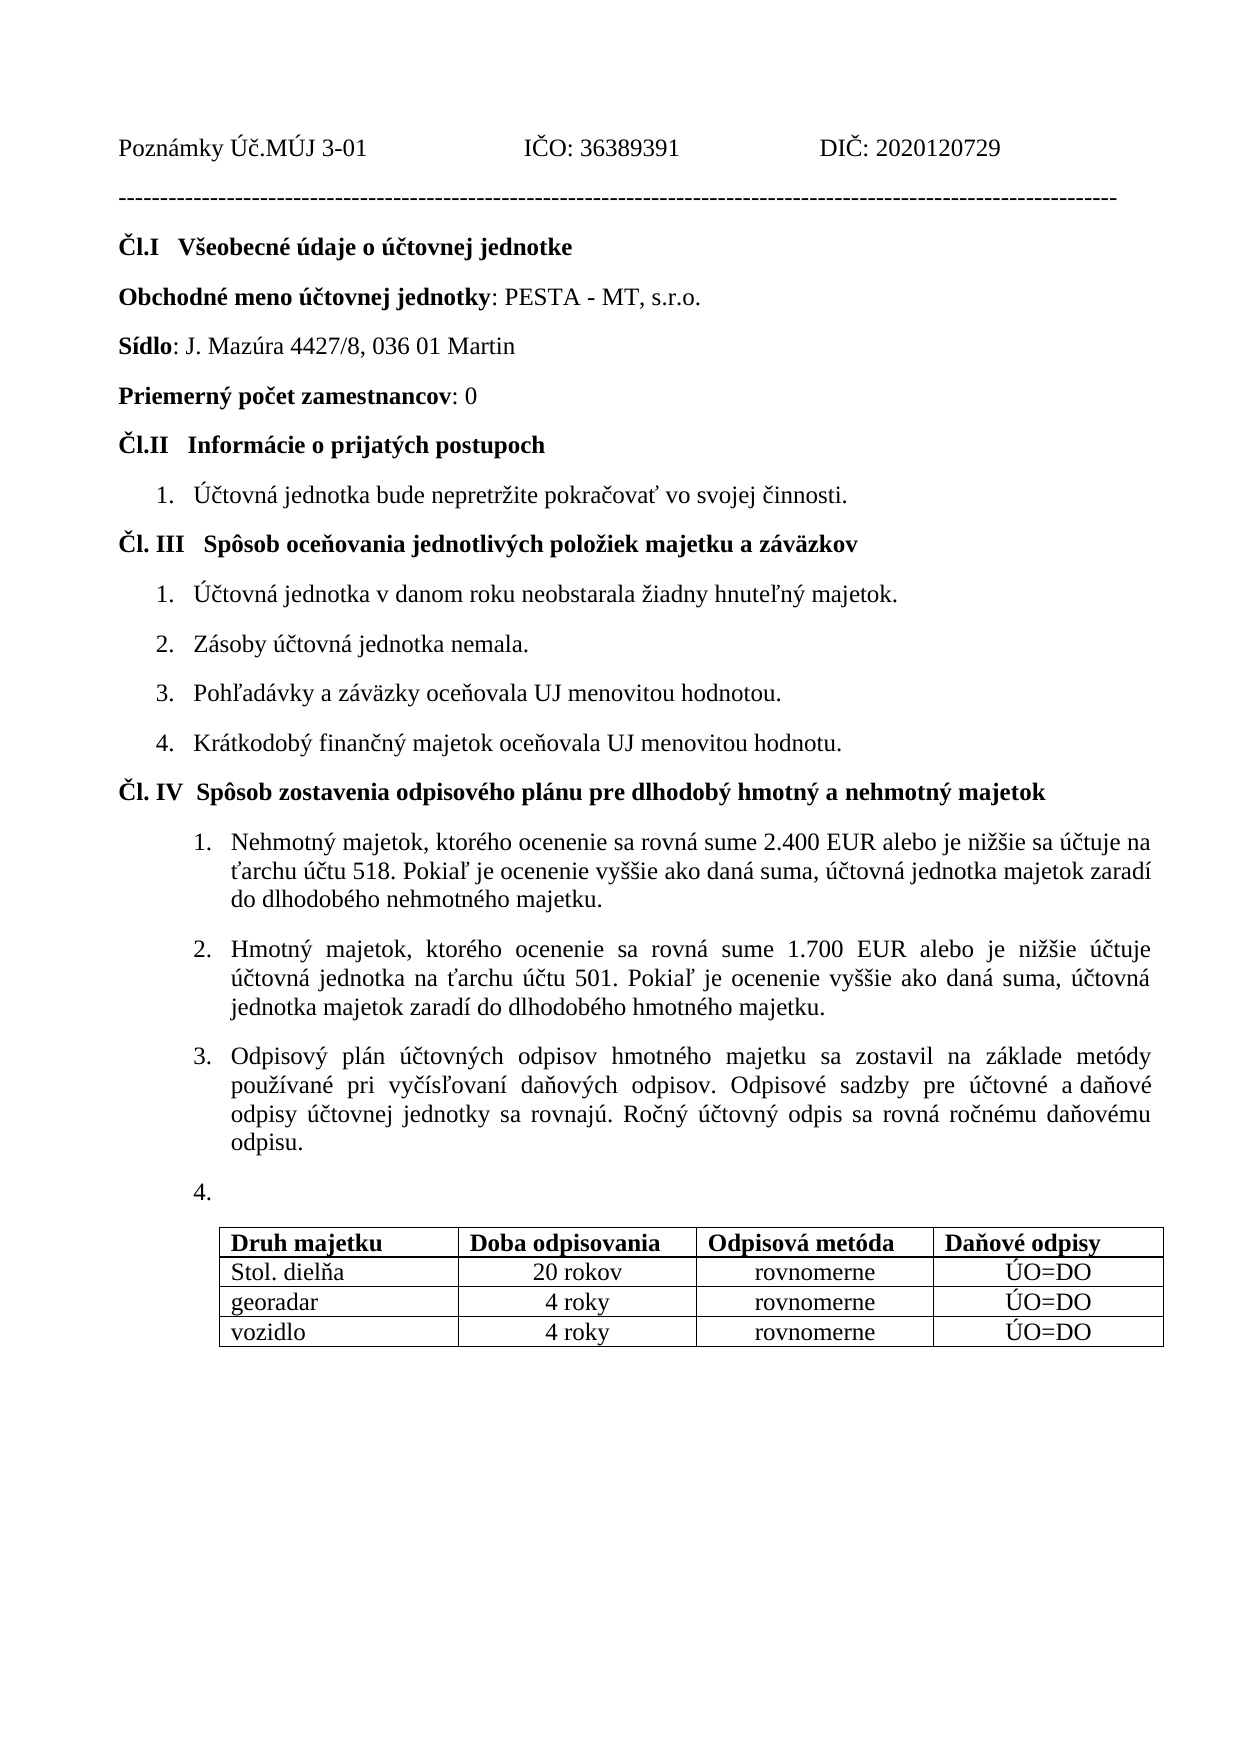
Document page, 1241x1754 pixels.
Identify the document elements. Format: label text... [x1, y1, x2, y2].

list Hmotný majetok, ktorého ocenenie sa rovná sume 1.700 EUR alebo je nižšie účtuje účtovná jednotka na ťarchu účtu 501. Pokiaľ je ocenenie vyššie ako daná suma, účtovná jednotka majetok zaradí do dlhodobého hmotného majetku. [193, 934, 1152, 1020]
list Pohľadávky a záväzky oceňovala UJ menovitou hodnotou. [156, 678, 1152, 707]
text Sídlo: J. Mazúra 4427/8, 036 01 Martin [118, 331, 1152, 360]
list Nehmotný majetok, ktorého ocenenie sa rovná sume 2.400 EUR alebo je nižšie sa účtuje na ťarchu účtu 518. Pokiaľ je ocenenie vyššie ako daná suma, účtovná jednotka majetok zaradí do dlhodobého nehmotného majetku. [193, 827, 1152, 913]
list Zásoby účtovná jednotka nemala. [156, 629, 1152, 657]
table_cell ÚO=DO [934, 1287, 1163, 1316]
table_cell 4 roky [459, 1287, 696, 1316]
table_cell georadar [220, 1287, 458, 1316]
list Krátkodobý finančný majetok oceňovala UJ menovitou hodnotu. [156, 728, 1152, 757]
table_cell Stol. dielňa [220, 1258, 458, 1286]
list Odpisový plán účtovných odpisov hmotného majetku sa zostavil na základe metódy používané pri vyčísľovaní daňových odpisov. Odpisové sadzby pre účtovné a daňové odpisy účtovnej jednotky sa rovnajú. Ročný účtovný odpis sa rovná ročnému daňovému odpisu. [193, 1041, 1152, 1156]
table_header Doba odpisovania [459, 1228, 696, 1256]
table_header Daňové odpisy [934, 1228, 1163, 1256]
text Čl. IV Spôsob zostavenia odpisového plánu pre dlhodobý hmotný a nehmotný majetok [118, 777, 1152, 806]
text ------------------------------------------------------------------------------------------------------------------------ [118, 182, 1181, 211]
text Čl. III Spôsob oceňovania jednotlivých položiek majetku a záväzkov [118, 529, 1152, 558]
text Čl.II Informácie o prijatých postupoch [118, 430, 1152, 459]
table_cell rovnomerne [697, 1287, 933, 1316]
table_header Druh majetku [220, 1228, 458, 1256]
text Priemerný počet zamestnancov: 0 [118, 381, 1152, 409]
text Obchodné meno účtovnej jednotky: PESTA - MT, s.r.o. [118, 282, 1152, 310]
table_cell 4 roky [459, 1317, 696, 1346]
text Čl.I Všeobecné údaje o účtovnej jednotke [118, 232, 1152, 261]
table_cell vozidlo [220, 1317, 458, 1346]
table_header Odpisová metóda [697, 1228, 933, 1256]
text Poznámky Úč.MÚJ 3-01 IČO: 36389391 DIČ: 2020120729 [118, 133, 1152, 162]
table_cell ÚO=DO [934, 1258, 1163, 1286]
table_cell 20 rokov [459, 1258, 696, 1286]
list Účtovná jednotka v danom roku neobstarala žiadny hnuteľný majetok. [156, 579, 1152, 608]
table_cell ÚO=DO [934, 1317, 1163, 1346]
list Účtovná jednotka bude nepretržite pokračovať vo svojej činnosti. [156, 480, 1152, 509]
table_cell rovnomerne [697, 1258, 933, 1286]
table_cell rovnomerne [697, 1317, 933, 1346]
